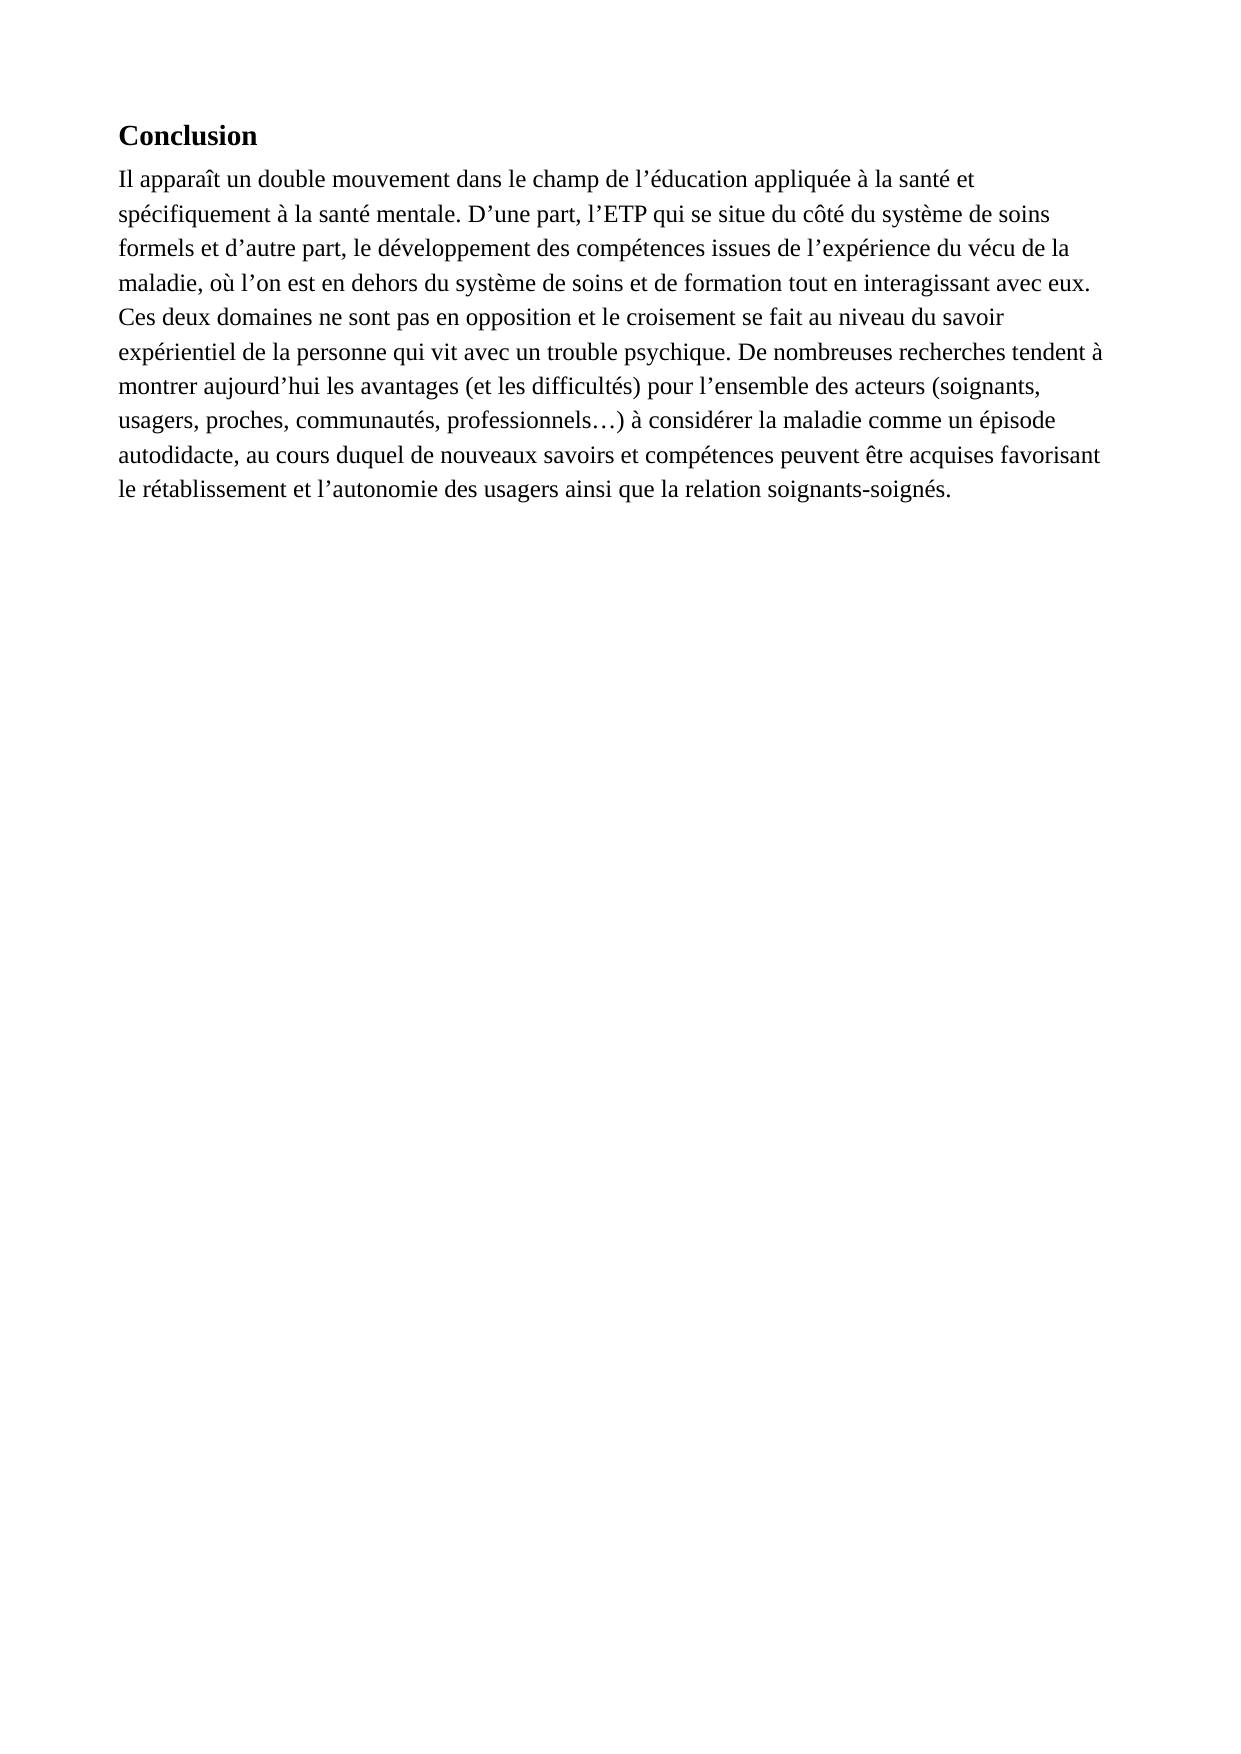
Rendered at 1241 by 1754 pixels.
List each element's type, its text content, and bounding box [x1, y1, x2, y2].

subtitle Conclusion [118, 118, 1122, 152]
text Il apparaît un double mouvement dans le champ de l’éducation appliquée à la santé et spécifiquement à la santé mentale. D’une part, l’ETP qui se situe du côté du système de soins formels et d’autre part, le développement des compétences issues de l’expérience du vécu de la maladie, où l’on est en dehors du système de soins et de formation tout en interagissant avec eux. Ces deux domaines ne sont pas en opposition et le croisement se fait au niveau du savoir expérientiel de la personne qui vit avec un trouble psychique. De nombreuses recherches tendent à montrer aujourd’hui les avantages (et les difficultés) pour l’ensemble des acteurs (soignants, usagers, proches, communautés, professionnels…) à considérer la maladie comme un épisode autodidacte, au cours duquel de nouveaux savoirs et compétences peuvent être acquises favorisant le rétablissement et l’autonomie des usagers ainsi que la relation soignants-soignés. [118, 164, 1122, 503]
